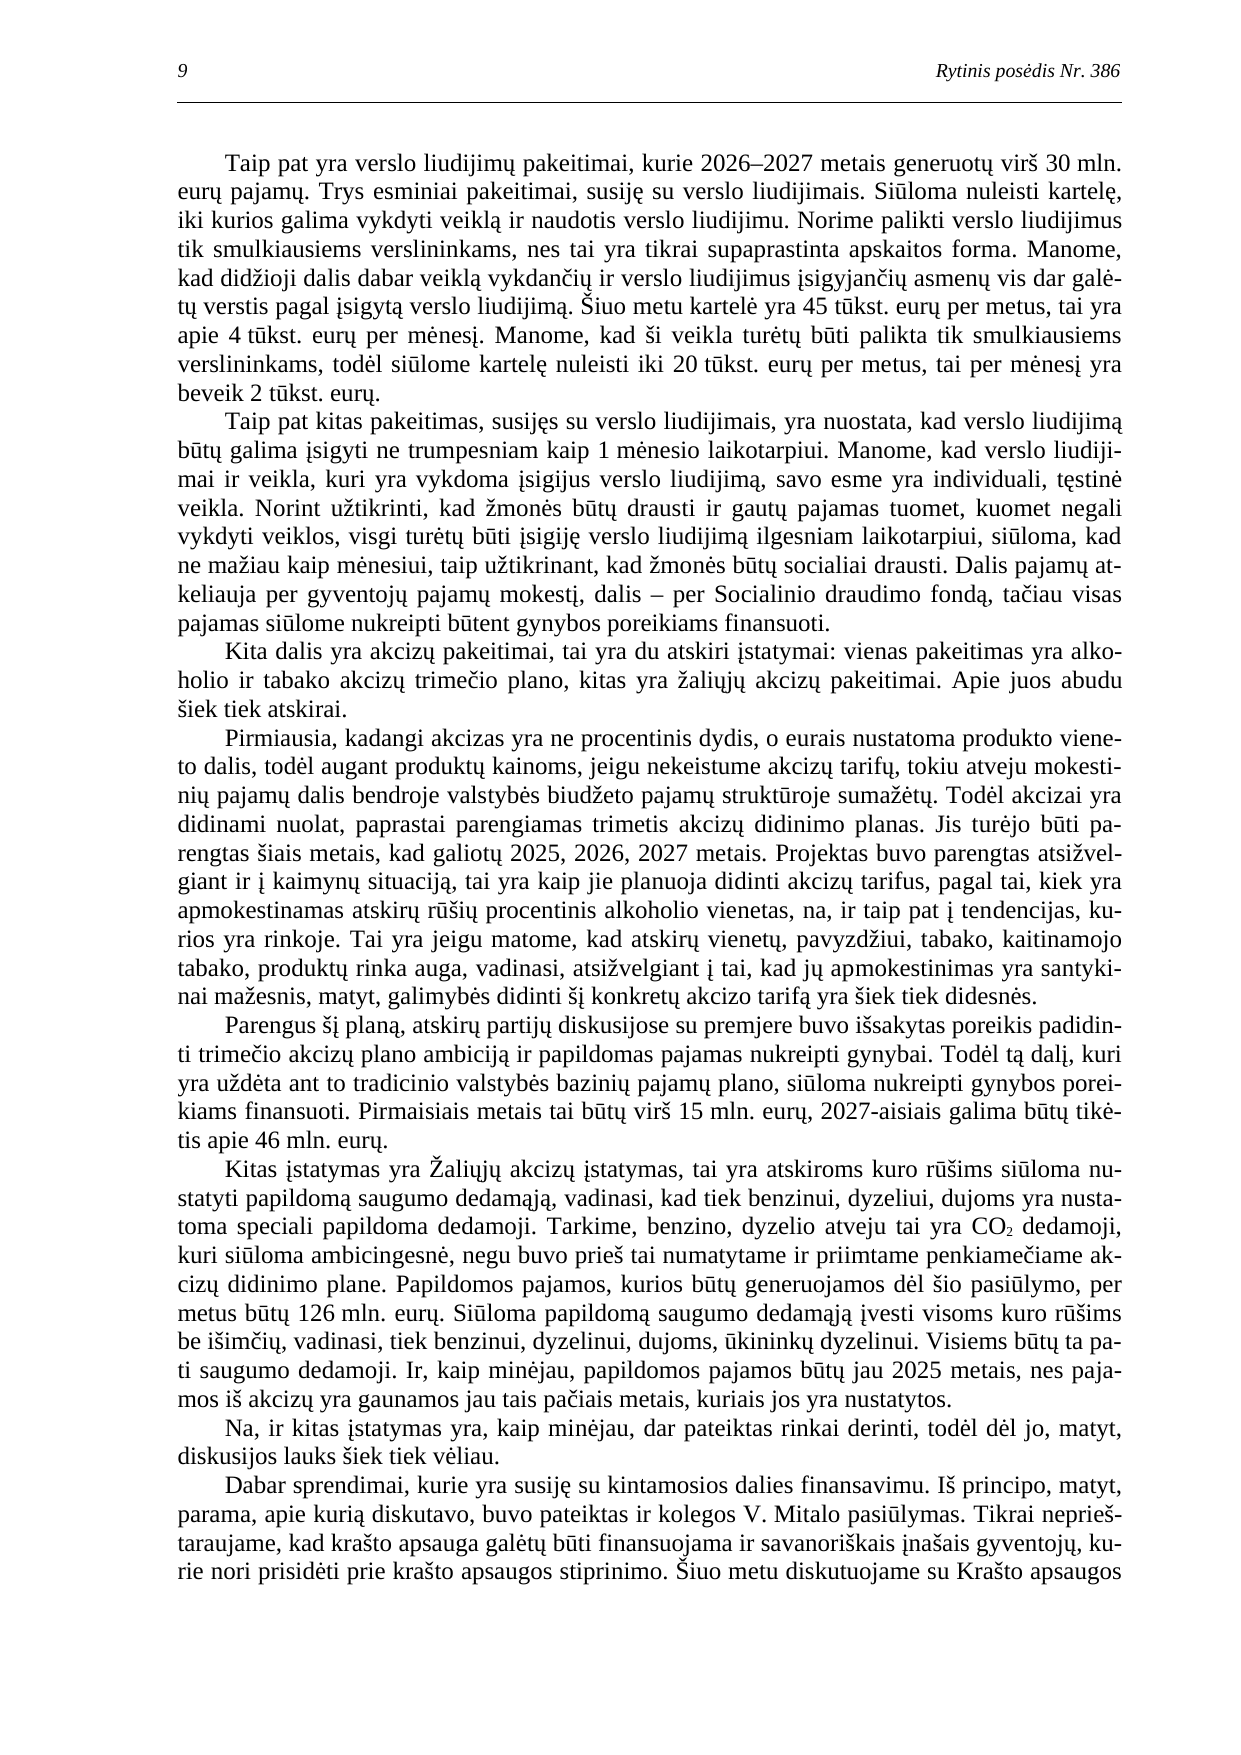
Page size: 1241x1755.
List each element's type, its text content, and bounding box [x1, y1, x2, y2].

text Taip pat ki­tas pa­kei­ti­mas, su­si­jęs su ver­slo liu­di­ji­mais, yra nuo­sta­ta, kad ver­slo liu­di­ji­mą bū­tų ga­li­ma įsi­gy­ti ne trum­pes­niam kaip 1 mė­ne­sio lai­ko­tar­piui. Ma­no­me, kad ver­slo liu­di­ji­mai ir veik­la, ku­ri yra vyk­do­ma įsi­gi­jus ver­slo liu­di­ji­mą, sa­vo es­me yra in­di­vi­du­a­li, tęs­ti­nė veik­la. No­rint už­tik­rin­ti, kad žmo­nės bū­tų draus­ti ir gau­tų pa­ja­mas tuo­met, kuo­met ne­ga­li vyk­dy­ti veik­los, vis­gi tu­rė­tų bū­ti įsi­gi­ję ver­slo liu­di­ji­mą il­ges­niam lai­ko­tar­piui, siū­lo­ma, kad ne ma­žiau kaip mė­ne­siui, taip už­tik­ri­nant, kad žmo­nės bū­tų so­cia­liai draus­ti. Da­lis pa­ja­mų at­ke­liau­ja per gy­ven­to­jų pa­ja­mų mo­kes­tį, da­lis – per So­cia­li­nio drau­di­mo fon­dą, ta­čiau vi­sas pa­ja­mas siū­lo­me nu­kreip­ti bū­tent gy­ny­bos po­rei­kiams fi­nan­suo­ti. [177, 406, 1122, 636]
text Pir­miau­sia, ka­dan­gi ak­ci­zas yra ne pro­cen­ti­nis dy­dis, o eu­rais nu­sta­to­ma pro­duk­to vie­ne­to da­lis, to­dėl au­gant pro­duk­tų kai­noms, jei­gu ne­keis­tu­me ak­ci­zų ta­ri­fų, to­kiu at­ve­ju mo­kes­ti­nių pa­ja­mų da­lis ben­dro­je vals­ty­bės biu­dže­to pa­ja­mų struk­tū­ro­je su­ma­žė­tų. To­dėl ak­ci­zai yra di­di­na­mi nuo­lat, pa­pras­tai pa­ren­gia­mas tri­me­tis ak­ci­zų di­di­ni­mo pla­nas. Jis tu­rė­jo bū­ti pa­reng­tas šiais me­tais, kad ga­lio­tų 2025, 2026, 2027 me­tais. Pro­jek­tas bu­vo pa­reng­tas at­si­žvel­giant ir į kai­my­nų si­tu­a­ci­ją, tai yra kaip jie pla­nuo­ja di­din­ti ak­ci­zų ta­ri­fus, pa­gal tai, kiek yra ap­mo­kes­ti­na­mas at­ski­rų rū­šių pro­cen­ti­nis al­ko­ho­lio vie­ne­tas, na, ir taip pat į ten­den­ci­jas, ku­rios yra rin­ko­je. Tai yra jei­gu ma­to­me, kad at­ski­rų vie­ne­tų, pa­vyz­džiui, ta­ba­ko, kai­ti­na­mo­jo ta­ba­ko, pro­duk­tų rin­ka au­ga, va­di­na­si, at­si­žvel­giant į tai, kad jų ap­mo­kes­ti­ni­mas yra san­ty­ki­nai ma­žes­nis, ma­tyt, ga­li­my­bės di­din­ti šį kon­kre­tų ak­ci­zo ta­ri­fą yra šiek tiek di­des­nės. [177, 723, 1122, 1010]
text Ki­tas įsta­ty­mas yra Ža­lių­jų ak­ci­zų įsta­ty­mas, tai yra at­ski­roms ku­ro rū­šims siū­lo­ma nu­sta­ty­ti pa­pil­do­mą sau­gu­mo de­da­mą­ją, va­di­na­si, kad tiek ben­zi­nui, dy­ze­liui, du­joms yra nu­sta­to­ma spe­cia­li pa­pil­do­ma de­da­mo­ji. Tar­ki­me, ben­zi­no, dy­ze­lio at­ve­ju tai yra CO2 de­da­mo­ji, ku­ri siū­lo­ma am­bi­cin­ges­nė, ne­gu bu­vo prieš tai nu­ma­ty­ta­me ir pri­im­ta­me pen­kia­me­čia­me ak­ci­zų di­di­ni­mo pla­ne. Pa­pil­do­mos pa­ja­mos, ku­rios bū­tų ge­ne­ruo­ja­mos dėl šio pa­siū­ly­mo, per me­tus bū­tų 126 mln. eu­rų. Siū­lo­ma pa­pil­do­mą sau­gu­mo de­da­mą­ją įves­ti vi­soms ku­ro rū­šims be iš­im­čių, va­di­na­si, tiek ben­zi­nui, dy­ze­li­nui, du­joms, ūki­nin­kų dy­ze­li­nui. Vi­siems bū­tų ta pa­ti sau­gu­mo de­da­mo­ji. Ir, kaip mi­nė­jau, pa­pil­do­mos pa­ja­mos bū­tų jau 2025 me­tais, nes pa­ja­mos iš ak­ci­zų yra gau­na­mos jau tais pa­čiais me­tais, ku­riais jos yra nu­sta­ty­tos. [177, 1154, 1122, 1413]
text Na, ir ki­tas įsta­ty­mas yra, kaip mi­nė­jau, dar pa­teik­tas rin­kai de­rin­ti, to­dėl dėl jo, ma­tyt, dis­ku­si­jos lauks šiek tiek vė­liau. [177, 1413, 1122, 1470]
text Da­bar spren­di­mai, ku­rie yra su­si­ję su kin­ta­mo­sios da­lies fi­nan­sa­vi­mu. Iš prin­ci­po, ma­tyt, pa­ra­ma, apie ku­rią dis­ku­ta­vo, bu­vo pa­teik­tas ir ko­le­gos V. Mi­ta­lo pa­siū­ly­mas. Tik­rai ne­pri­eš­ta­rau­ja­me, kad kraš­to ap­sau­ga ga­lė­tų bū­ti fi­nan­suo­ja­ma ir sa­va­no­riš­kais įna­šais gy­ven­to­jų, ku­rie no­ri pri­si­dė­ti prie kraš­to ap­sau­gos stip­ri­ni­mo. Šiuo me­tu dis­ku­tuo­ja­me su Kraš­to ap­sau­gos [177, 1470, 1122, 1585]
text Taip pat yra ver­slo liu­di­ji­mų pa­kei­ti­mai, ku­rie 2026–2027 me­tais ge­ne­ruo­tų virš 30 mln. eu­rų pa­ja­mų. Trys es­mi­niai pa­kei­ti­mai, su­si­ję su ver­slo liu­di­ji­mais. Siū­lo­ma nu­leis­ti kar­te­lę, iki ku­rios ga­li­ma vyk­dy­ti veik­lą ir nau­do­tis ver­slo liu­di­ji­mu. No­ri­me pa­lik­ti ver­slo liu­di­ji­mus tik smul­kiau­siems ver­sli­nin­kams, nes tai yra tik­rai su­pap­ras­tin­ta ap­skai­tos for­ma. Ma­no­me, kad di­džio­ji da­lis da­bar veik­lą vyk­dan­čių ir ver­slo liu­di­ji­mus įsi­gy­jan­čių as­me­nų vis dar ga­lė­tų vers­tis pa­gal įsi­gy­tą ver­slo liu­di­ji­mą. Šiuo me­tu kar­te­lė yra 45 tūkst. eu­rų per me­tus, tai yra apie 4 tūkst. eu­rų per mė­ne­sį. Ma­no­me, kad ši veik­la tu­rė­tų bū­ti pa­lik­ta tik smul­kiau­siems ver­sli­nin­kams, to­dėl siū­lo­me kar­te­lę nu­leis­ti iki 20 tūkst. eu­rų per me­tus, tai per mė­ne­sį yra be­veik 2 tūkst. eu­rų. [177, 148, 1122, 406]
text Pa­ren­gus šį pla­ną, at­ski­rų par­ti­jų dis­ku­si­jo­se su prem­je­re bu­vo iš­sa­ky­tas po­rei­kis pa­di­din­ti tri­me­čio ak­ci­zų pla­no am­bi­ci­ją ir pa­pil­do­mas pa­ja­mas nu­kreip­ti gy­ny­bai. To­dėl tą da­lį, ku­ri yra už­dė­ta ant to tra­di­ci­nio vals­ty­bės ba­zi­nių pa­ja­mų pla­no, siū­lo­ma nu­kreip­ti gy­ny­bos po­rei­kiams fi­nan­suo­ti. Pir­mai­siais me­tais tai bū­tų virš 15 mln. eu­rų, 2027-ai­siais ga­li­ma bū­tų ti­kė­tis apie 46 mln. eu­rų. [177, 1010, 1122, 1154]
text Ki­ta da­lis yra ak­ci­zų pa­kei­ti­mai, tai yra du at­ski­ri įsta­ty­mai: vie­nas pa­kei­ti­mas yra al­ko­ho­lio ir ta­ba­ko ak­ci­zų tri­me­čio pla­no, ki­tas yra ža­lių­jų ak­ci­zų pa­kei­ti­mai. Apie juos abu­du šiek tiek at­ski­rai. [177, 636, 1122, 723]
